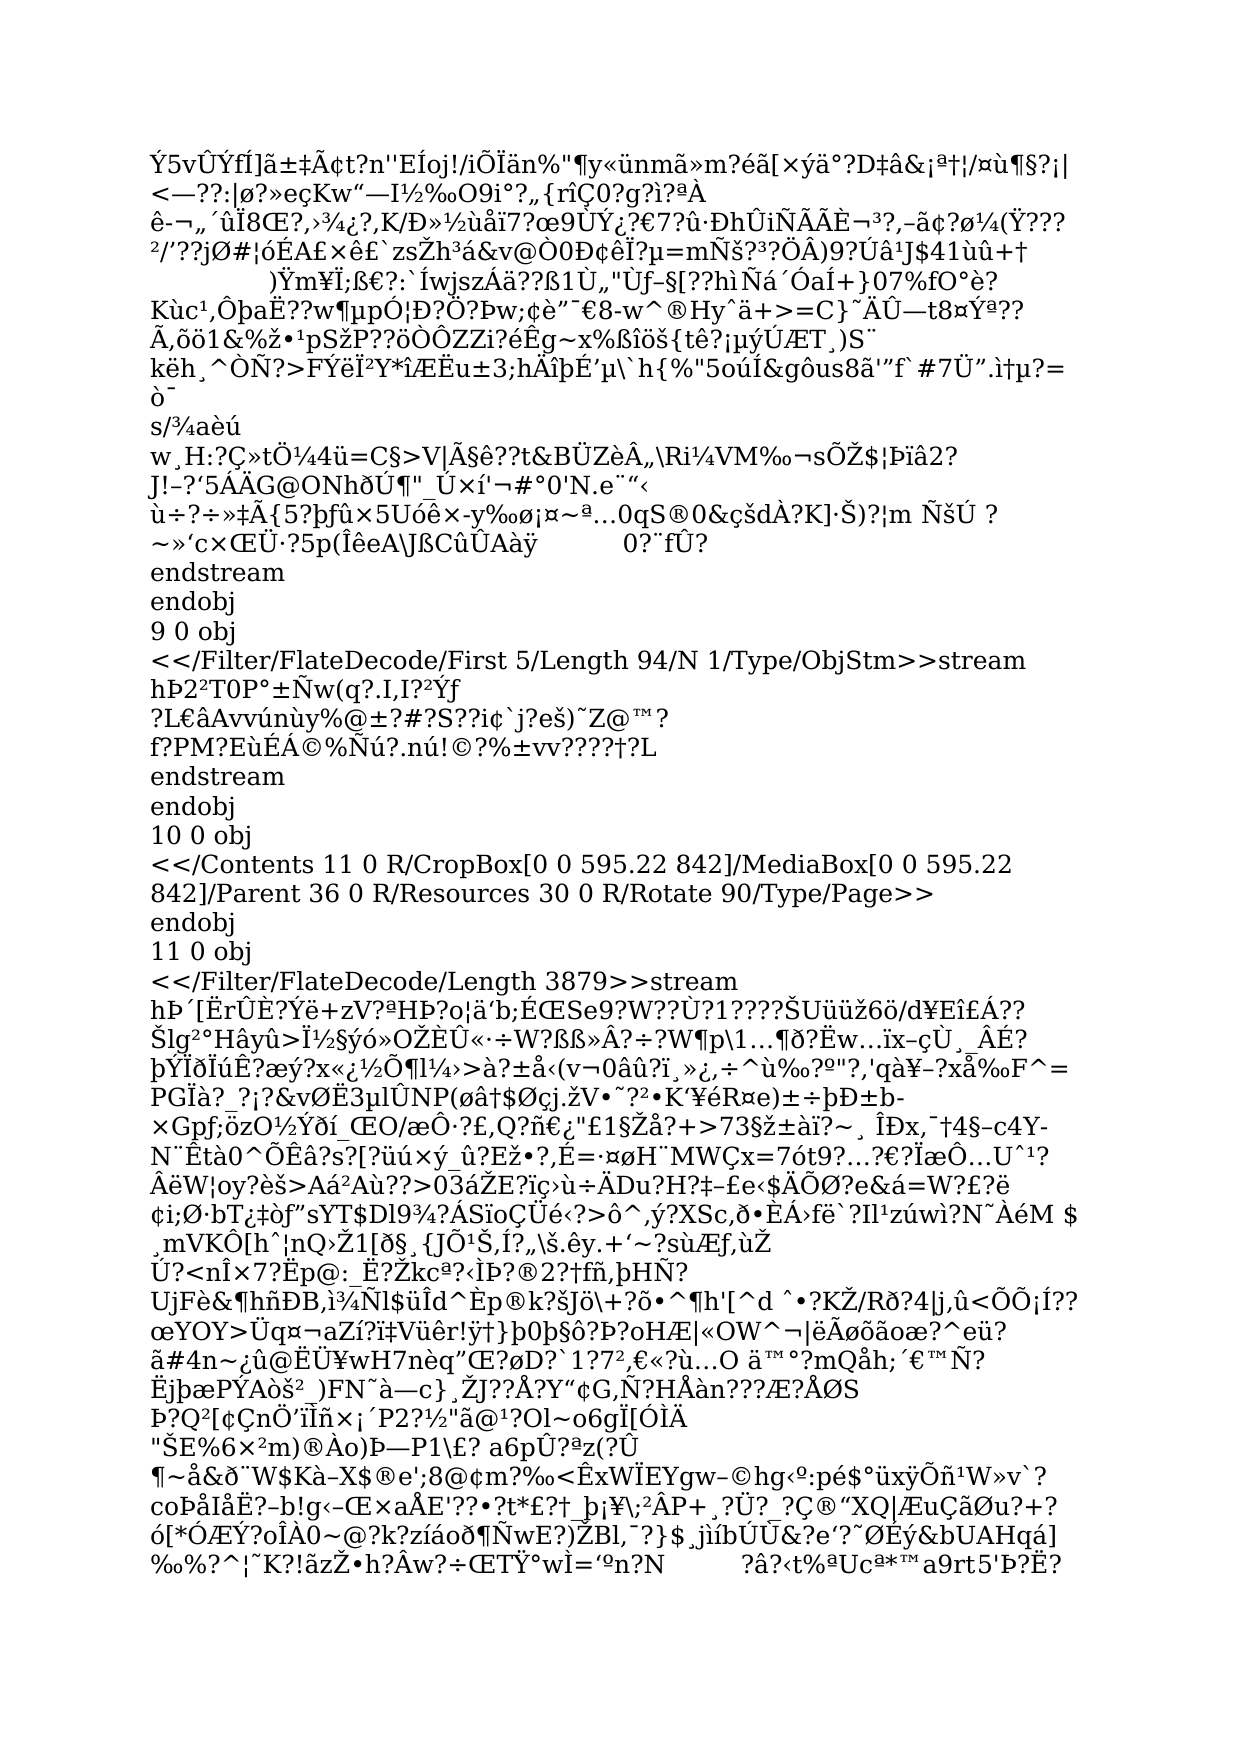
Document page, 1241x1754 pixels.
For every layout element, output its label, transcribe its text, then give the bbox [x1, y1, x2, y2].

text ù÷?÷»‡Ã{5?þƒû×5Uóê×-y‰ø¡¤~ª…0qS®0&çšdÀ?K]·Š)?¦m ÑšÚ ?~»‘c×ŒÜ·?5p(ÎêeA\JßCûÛAàÿ 0?¨fÛ? [150, 500, 1090, 558]
text 11 0 obj [150, 937, 1090, 967]
text w¸H:?Ç»tÖ¼4ü=C§>V|Ã§ê??t&BÜZèÂ„\Ri¼VM‰¬sÕŽ$­¦Þïâ2?J!–?‘5ÁÄG@ONhðÚ¶"_Ú×í'¬#°0'N.e¨“‹ [150, 442, 1090, 500]
text Ý5vÛÝfÍ]ã±‡Ã¢t?n''EÍoj!/iÕÏän%"¶y«ünmã»m?éã[×ýä°?D‡â&¡ª†¦/¤ù¶§?¡|<—??:|ø?»eçKw“—I½‰O9i°?„{rîÇ0?g?ì?ªÀ [150, 150, 1090, 208]
text <</Contents 11 0 R/CropBox[0 0 595.22 842]/MediaBox[0 0 595.22 842]/Parent 36 0 R/Resources 30 0 R/Rotate 90/Type/Page>> [150, 850, 1090, 908]
text Þ?Q²[¢ÇnÖ’ïÌñ×¡´P2?½"ã@¹?Ol~o6gÏ[ÓÌÄ [150, 1404, 1090, 1433]
text <</Filter/FlateDecode/Length 3879>>stream [150, 967, 1090, 996]
text Ú?<nÎ×7?Ëp@:_Ë?Žkcª?‹ÌÞ?®2?†fñ,þHÑ?UjFè&¶hñÐB‚ì¾Ñl$üÎd^Èp®k?šJö\+?õ•^¶h'[^d ˆ•?KŽ/Rð?4|j‚û<ÕÕ¡Í??œYOY>Üq¤¬aZí?ï‡Vüêr!ÿ†}þ0þ§ô?Þ?oHÆ|«OW^¬|ëÃøõãoæ?^eü?ã#4n~¿û@ËÜ¥wH7nèq”Œ?øD?`1?7²‚€«?ù…O ä™°?mQåh;´€™Ñ?ËjþæPÝAòš²_)FN˜à—c}¸ŽJ??Å?Y“¢G‚Ñ?HÅàn???Æ?ÅØS [150, 1258, 1090, 1404]
text endstream [150, 558, 1090, 587]
text "ŠE%6×²m)®Ào)Þ—P1\£? a6pÛ?ªz(?Û [150, 1433, 1090, 1462]
text ¶~å&ð¨W$Kà–X$®e';8@¢m?‰<ÊxWÏEYgw–©hg‹º:pé$°üxÿÕñ¹W»v`?coÞåIåË?–b!g‹–Œ×aÅE'??•?t*£?†_þ¡¥\;²ÂP+­¸?Ü?_?Ç®“XQ|ÆuÇãØu?+?ó[*ÓÆÝ?oÎÀ0~@?k?zíáoð¶ÑwE?)ŽBl‚¯?}$¸jìíbÚÙ&?e‘?˜ØÉý&bUAHqá]‰%?^¦˜K?!ãzŽ•h?Âw?÷ŒTŸ°wÌ=‘ºn?N ?â?‹t%ªUcª*™a9rt 5'­Þ?Ë? [150, 1462, 1090, 1579]
text ?L€âAvvúnùy%@±?#?S??i¢`j?eš)˜Z@™? [150, 704, 1090, 733]
text endstream [150, 762, 1090, 792]
text hÞ2²T0P°±Ñw­(q?.I,I?²Ýƒ [150, 675, 1090, 704]
text 9 0 obj [150, 617, 1090, 646]
text endobj [150, 908, 1090, 937]
text <</Filter/FlateDecode/First 5/Length 94/N 1/Type/ObjStm>>stream [150, 646, 1090, 675]
text këh¸^ÒÑ?>­FÝëÏ²Y*îÆËu±3;hÄîþÉ’µ\`h{%"5oúÍ&gôus8ã'”f`#7Ü”.ì†µ?= ò¯ [150, 354, 1090, 412]
text f?PM?EùÉÁ©%Ñú?.nú!©?%±vv????†?L [150, 733, 1090, 762]
text s/¾aèú [150, 412, 1090, 442]
text hÞ´[ËrÛÈ?Ýë+zV?ªHÞ?o¦ä‘b;ÉŒSe9?W??Ù?1????ŠUüüž6ö/d¥Eî£Á??Šlg²°Hâyû>Ï½§ýó»OŽÈÛ«·÷W?ßß»Â?÷?W¶p\1…¶ð?Ëw…ïx–çÙ¸_ÂÉ?þÝÏðÏúÊ?æý?x«¿½Õ¶l¼›>à?±å‹(v¬0âû?ï¸»¿‚÷^ù‰?º"?,'qà¥–?xå‰F^= PGÏà?_?¡?&vØË3µlÛNP(øâ†$Øçj.žV•˜?²•K‘¥éR¤e)±÷þÐ±b­×Gpƒ;özO½Ýðí_ŒO/æÔ·?£,Q?ñ€¿"£1§Žå?+>73§ž±àï?~¸ ÎÐx‚¯†4§–c4Y­N¨Êtà0^ÕÊâ?s?[?üú×ý_û?Ež•?,É=·¤øH¨MW­Ç x=7ót9?…?€?ÏæÔ…Uˆ¹?ÂëW¦oy?èš>Aá²Aù??>03áŽE?ïç›ù÷ÄDu?H?‡–£e‹$ÄÕØ?e&á=W?£?ë¢i;Ø·bT¿‡òƒ”sYT$Dl9¾?ÁSïoÇÜé‹?>ô^‚ý?XSc‚ð•ÈÁ›fë`?Il¹zúwì?N˜ÀéM $¸mVKÔ[hˆ¦nQ›Ž1[ð§¸{JÕ¹Š,Í?„\š.êy.+‘~?sùÆƒ,ùŽ [150, 996, 1090, 1258]
text endobj [150, 587, 1090, 617]
text ê-¬„´ûÏ8Œ?,›¾¿?,K/Ð»½ùåï7?œ9ÙÝ¿?€7?û·ÐhÛiÑÃÃÈ¬³?,–ã¢?ø¼(Ÿ???²/’??jØ#¦óÉA£×ê£`zsŽh³á&v@Ò0Ð¢êÏ?µ=mÑš?³?ÖÂ)9?Úâ¹J$41ùû+† )Ÿm¥Ï;ß€?:`ÍwjszÁä??ß1Ù„"Ùƒ–§[??hì Ñá´­ÓaÍ+}07%fO°è?Kùc¹,ÔþaË??w¶µ­pÓ¦Ð?Ö?Þw;¢è”¯€8-w^®Hyˆä+>=C}˜ÄÛ—t8¤Ýª??Ã,õö1&%ž•¹pSžP??öÒÔZZi?éÊg~x%ß­îöš{tê?¡µýÚÆT¸)S¨ [150, 208, 1090, 354]
text endobj [150, 792, 1090, 821]
text 10 0 obj [150, 821, 1090, 850]
